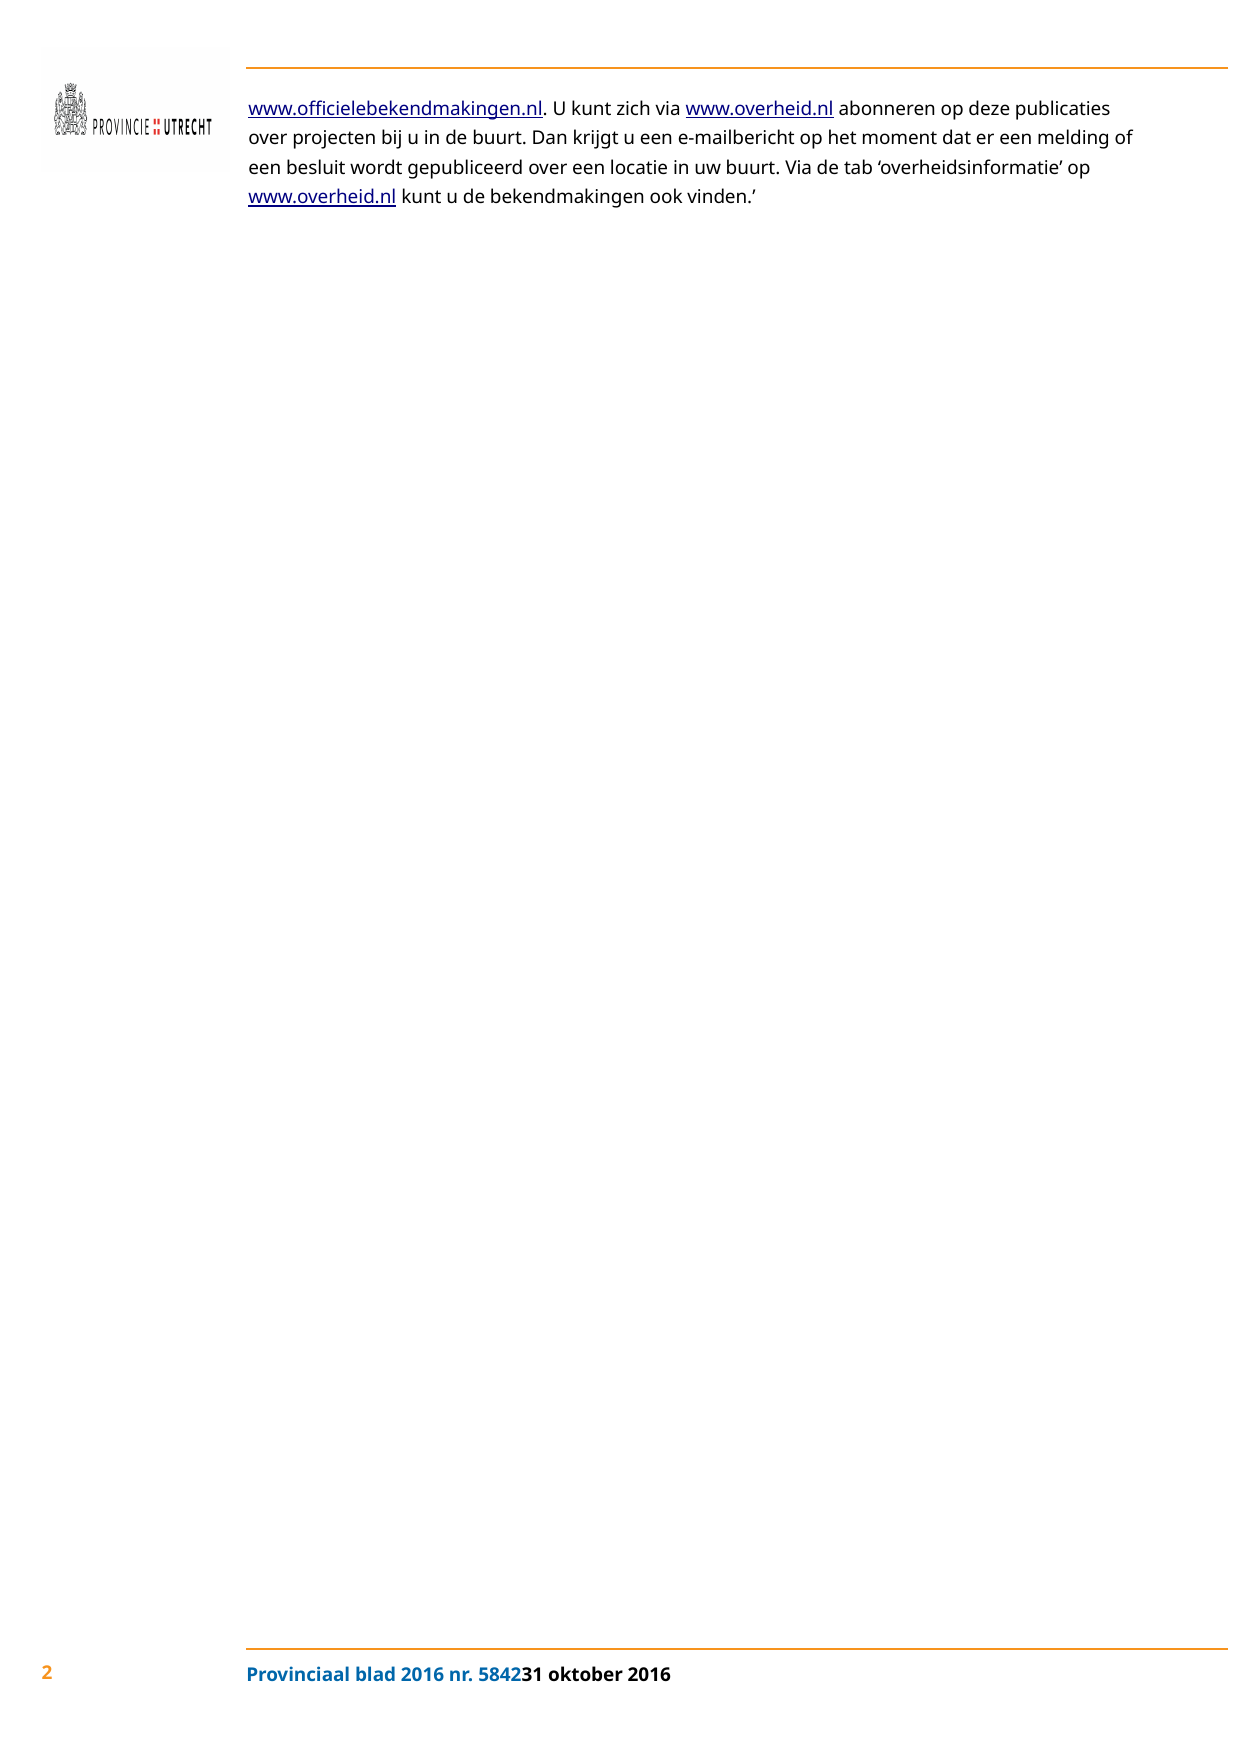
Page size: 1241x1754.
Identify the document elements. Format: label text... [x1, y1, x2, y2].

picture [41, 47, 231, 172]
text www.officielebekendmakingen.nl. U kunt zich via www.overheid.nl abonneren op deze publicaties over projecten bij u in de buurt. Dan krijgt u een e-mailbericht op het moment dat er een melding of een besluit wordt gepubliceerd over een locatie in uw buurt. Via de tab ‘overheidsinformatie’ op www.overheid.nl kunt u de bekendmakingen ook vinden.’ [248, 95, 1152, 209]
